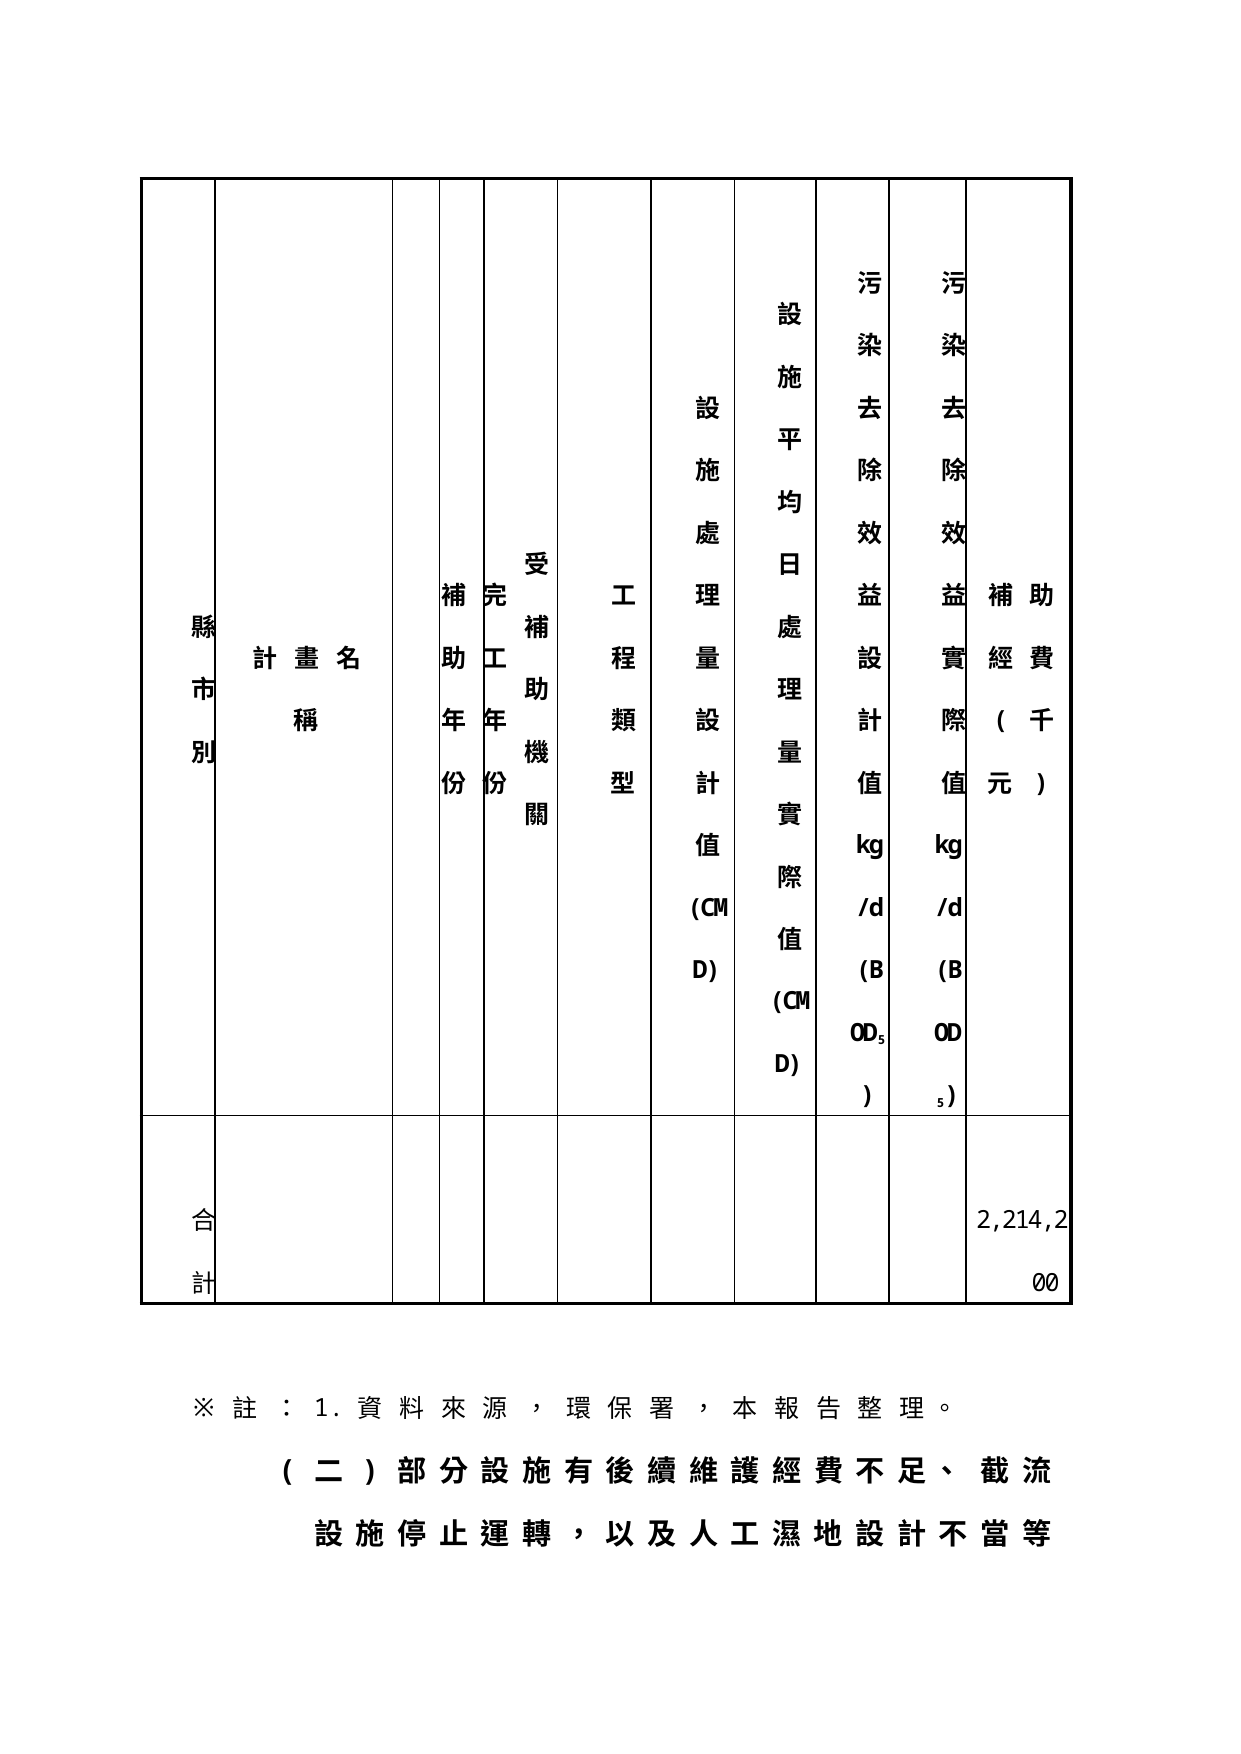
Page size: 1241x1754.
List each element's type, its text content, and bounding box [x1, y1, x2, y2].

table_cell 合計 [143, 1116, 214, 1302]
table_cell [735, 1116, 815, 1302]
table_cell [652, 1116, 734, 1302]
table_cell [558, 1116, 650, 1302]
table_header 補助經費(千元) [967, 180, 1069, 1115]
text ※註：1.資料來源，環保署，本報告整理。 [138, 1365, 1058, 1427]
table_header 縣市別 [143, 180, 214, 1115]
table_cell 2,214,200 [967, 1116, 1069, 1302]
table_cell [817, 1116, 888, 1302]
table_header 計畫名稱 [216, 180, 392, 1115]
table_cell [216, 1116, 392, 1302]
table_header 污染去除效益設計值kg/d (BOD5) [817, 180, 888, 1115]
table_header 設施處理量設計值(CMD) [652, 180, 734, 1115]
table_header 設施平均日處理量實際值(CMD) [735, 180, 815, 1115]
table_header 補助年份 [393, 180, 439, 1115]
table_cell [485, 1116, 557, 1302]
table_cell [440, 1116, 483, 1302]
table_cell [393, 1116, 439, 1302]
table_header 污染去除效益實際值kg/d (BOD5) [890, 180, 965, 1115]
table_cell [890, 1116, 965, 1302]
text (二)部分設施有後續維護經費不足、截流設施停止運轉，以及人工濕地設計不當等 [242, 1427, 1058, 1552]
table_header 受補助機關 [485, 180, 557, 1115]
table_header 完工年份 [440, 180, 483, 1115]
table_header 工程類型 [558, 180, 650, 1115]
